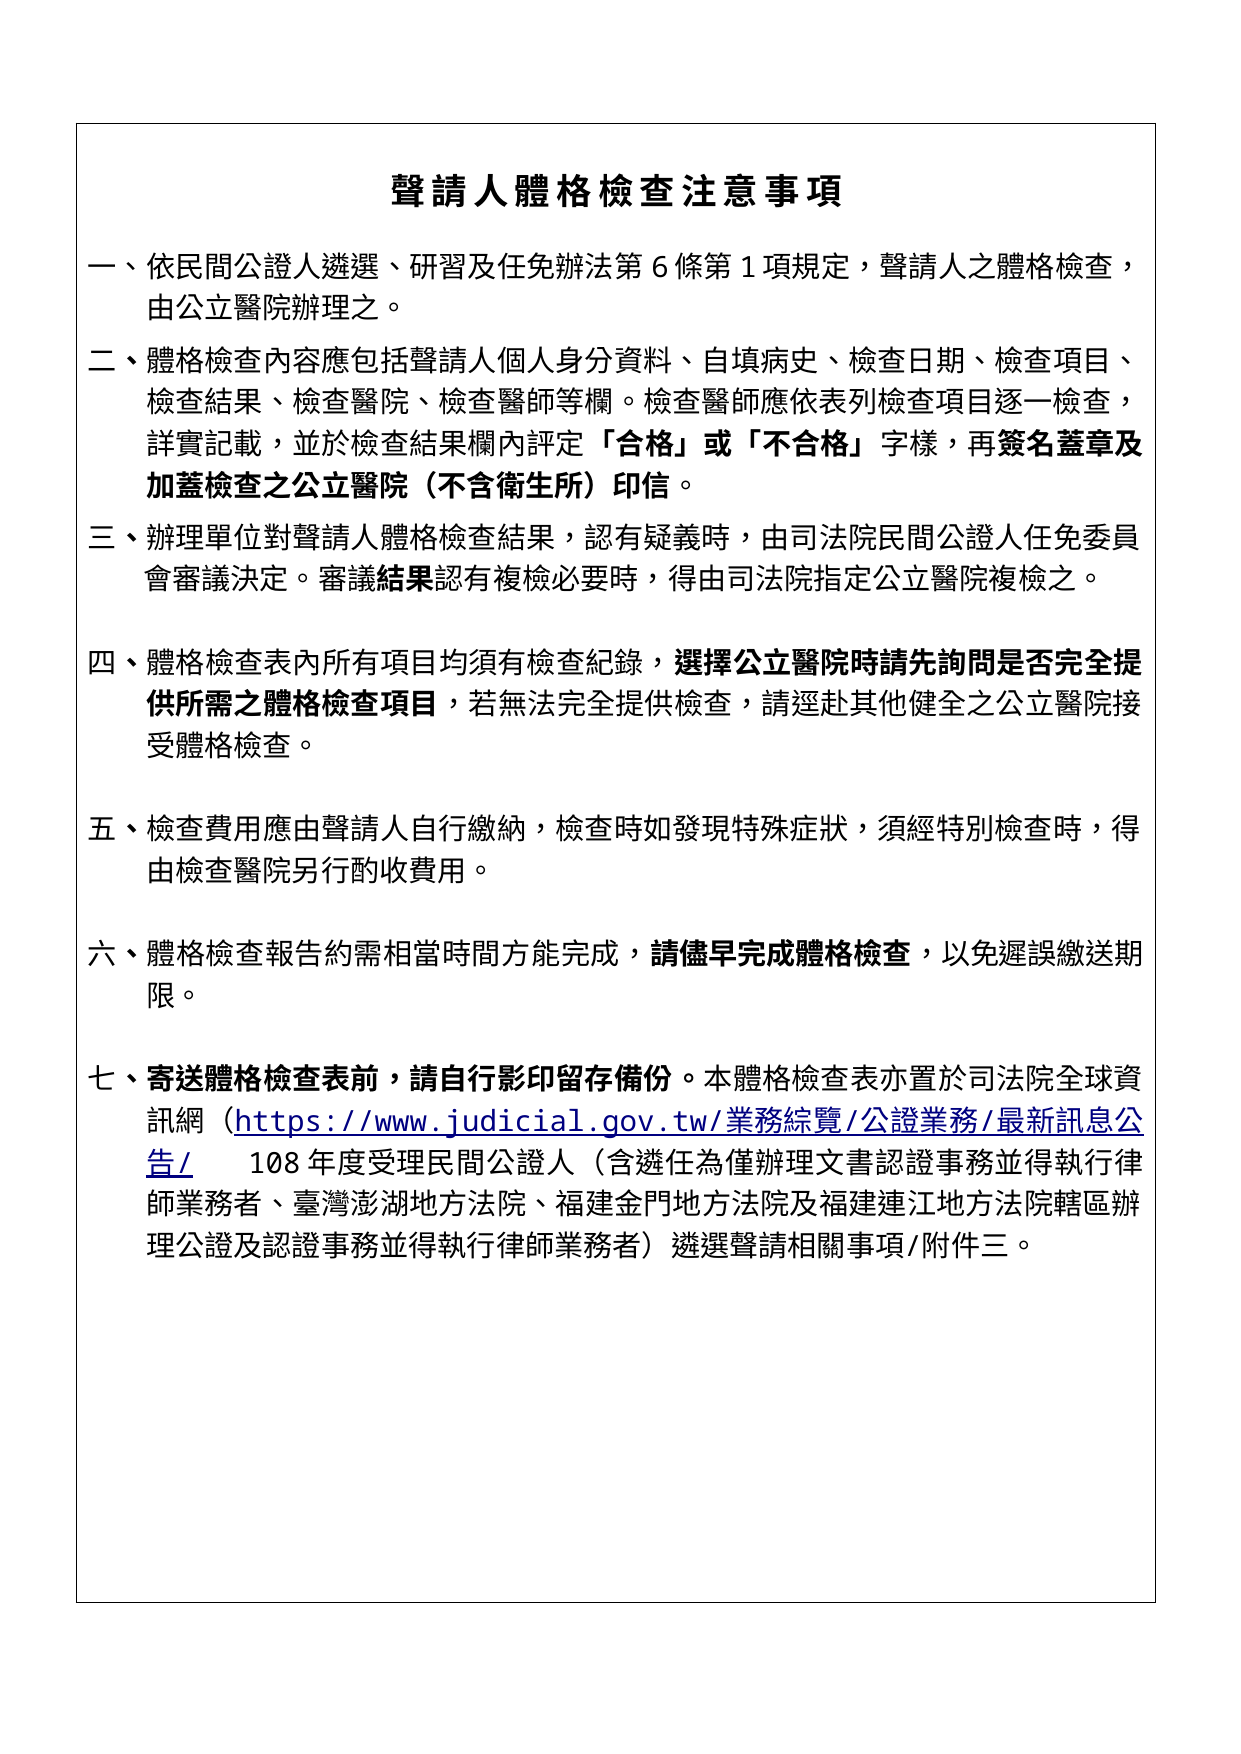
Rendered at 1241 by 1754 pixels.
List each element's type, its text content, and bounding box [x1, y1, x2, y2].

table_header 聲請人體格檢查注意事項 一、依民間公證人遴選、研習及任免辦法第6條第1項規定，聲請人之體格檢查，由公立醫院辦理之。 二、體格檢查內容應包括聲請人個人身分資料、自填病史、檢查日期、檢查項目、檢查結果、檢查醫院、檢查醫師等欄。檢查醫師應依表列檢查項目逐一檢查，詳實記載，並於檢查結果欄內評定「合格」或「不合格」字樣，再簽名蓋章及加蓋檢查之公立醫院（不含衛生所）印信。 三、辦理單位對聲請人體格檢查結果，認有疑義時，由司法院民間公證人任免委員會審議決定。審議結果認有複檢必要時，得由司法院指定公立醫院複檢之。 四、體格檢查表內所有項目均須有檢查紀錄，選擇公立醫院時請先詢問是否完全提供所需之體格檢查項目，若無法完全提供檢查，請逕赴其他健全之公立醫院接受體格檢查。 五、檢查費用應由聲請人自行繳納，檢查時如發現特殊症狀，須經特別檢查時，得由檢查醫院另行酌收費用。 六、體格檢查報告約需相當時間方能完成，請儘早完成體格檢查，以免遲誤繳送期限。 七、寄送體格檢查表前，請自行影印留存備份。本體格檢查表亦置於司法院全球資訊網（https://www.judicial.gov.tw/業務綜覽/公證業務/最新訊息公告/ 108年度受理民間公證人（含遴任為僅辦理文書認證事務並得執行律師業務者、臺灣澎湖地方法院、福建金門地方法院及福建連江地方法院轄區辦理公證及認證事務並得執行律師業務者）遴選聲請相關事項/附件三。 [77, 124, 1155, 1602]
